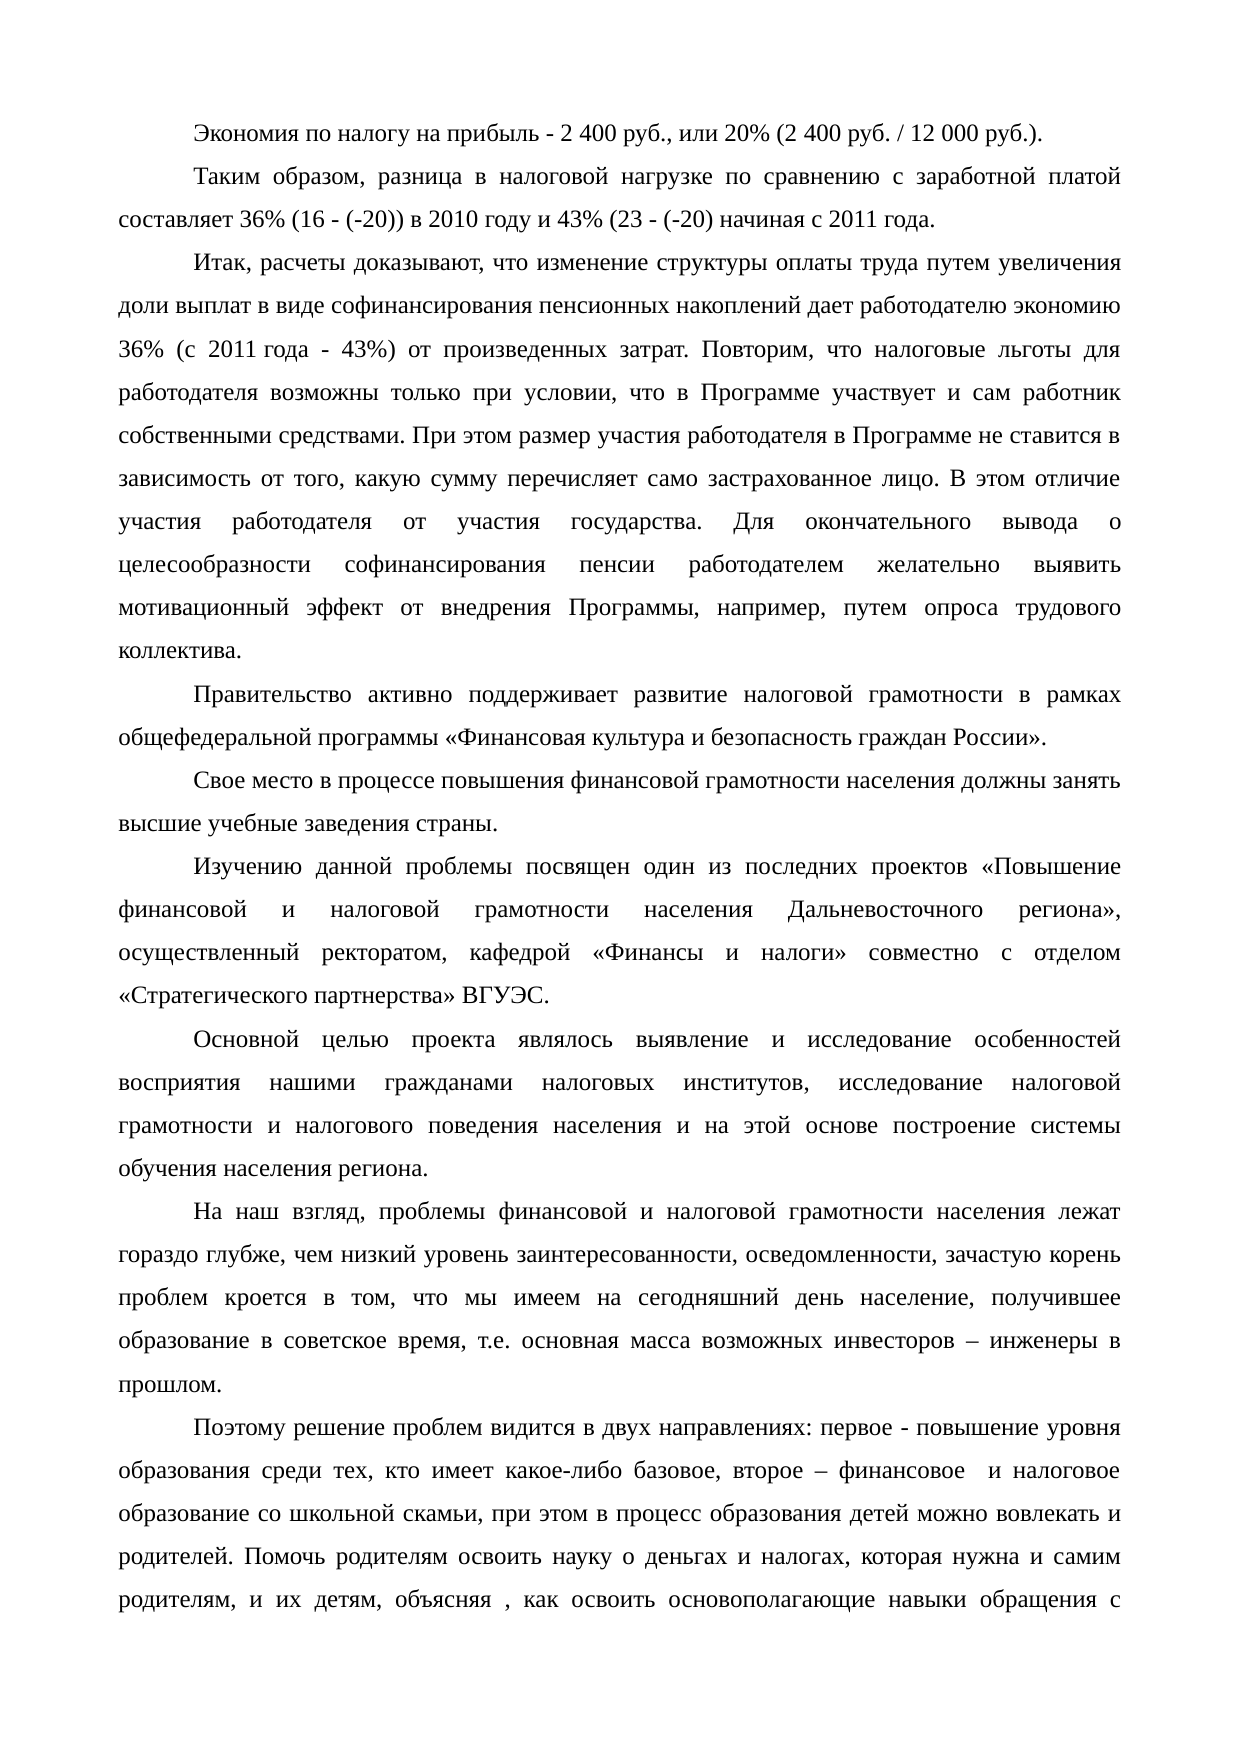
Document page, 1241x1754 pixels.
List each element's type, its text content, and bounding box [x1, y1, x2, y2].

text Таким образом, разница в налоговой нагрузке по сравнению с заработной платой составляет 36% (16 - (-20)) в 2010 году и 43% (23 - (-20) начиная с 2011 года. [118, 161, 1122, 233]
text Экономия по налогу на прибыль - 2 400 руб., или 20% (2 400 руб. / 12 000 руб.). [118, 118, 1122, 147]
text Основной целью проекта являлось выявление и исследование особенностей восприятия нашими гражданами налоговых институтов, исследование налоговой грамотности и налогового поведения населения и на этой основе построение системы обучения населения региона. [118, 1024, 1122, 1182]
text Правительство активно поддерживает развитие налоговой грамотности в рамках общефедеральной программы «Финансовая культура и безопасность граждан России». [118, 679, 1122, 751]
text Изучению данной проблемы посвящен один из последних проектов «Повышение финансовой и налоговой грамотности населения Дальневосточного региона», осуществленный ректоратом, кафедрой «Финансы и налоги» совместно с отделом «Стратегического партнерства» ВГУЭС. [118, 851, 1122, 1009]
text Итак, расчеты доказывают, что изменение структуры оплаты труда путем увеличения доли выплат в виде софинансирования пенсионных накоплений дает работодателю экономию 36% (с 2011 года - 43%) от произведенных затрат. Повторим, что налоговые льготы для работодателя возможны только при условии, что в Программе участвует и сам работник собственными средствами. При этом размер участия работодателя в Программе не ставится в зависимость от того, какую сумму перечисляет само застрахованное лицо. В этом отличие участия работодателя от участия государства. Для окончательного вывода о целесообразности софинансирования пенсии работодателем желательно выявить мотивационный эффект от внедрения Программы, например, путем опроса трудового коллектива. [118, 247, 1122, 664]
text На наш взгляд, проблемы финансовой и налоговой грамотности населения лежат гораздо глубже, чем низкий уровень заинтересованности, осведомленности, зачастую корень проблем кроется в том, что мы имеем на сегодняшний день население, получившее образование в советское время, т.е. основная масса возможных инвесторов – инженеры в прошлом. [118, 1196, 1122, 1397]
text Свое место в процессе повышения финансовой грамотности населения должны занять высшие учебные заведения страны. [118, 765, 1122, 837]
text Поэтому решение проблем видится в двух направлениях: первое - повышение уровня образования среди тех, кто имеет какое-либо базовое, второе – финансовое и налоговое образование со школьной скамьи, при этом в процесс образования детей можно вовлекать и родителей. Помочь родителям освоить науку о деньгах и налогах, которая нужна и самим родителям, и их детям, объясняя , как освоить основополагающие навыки обращения с [118, 1412, 1122, 1613]
